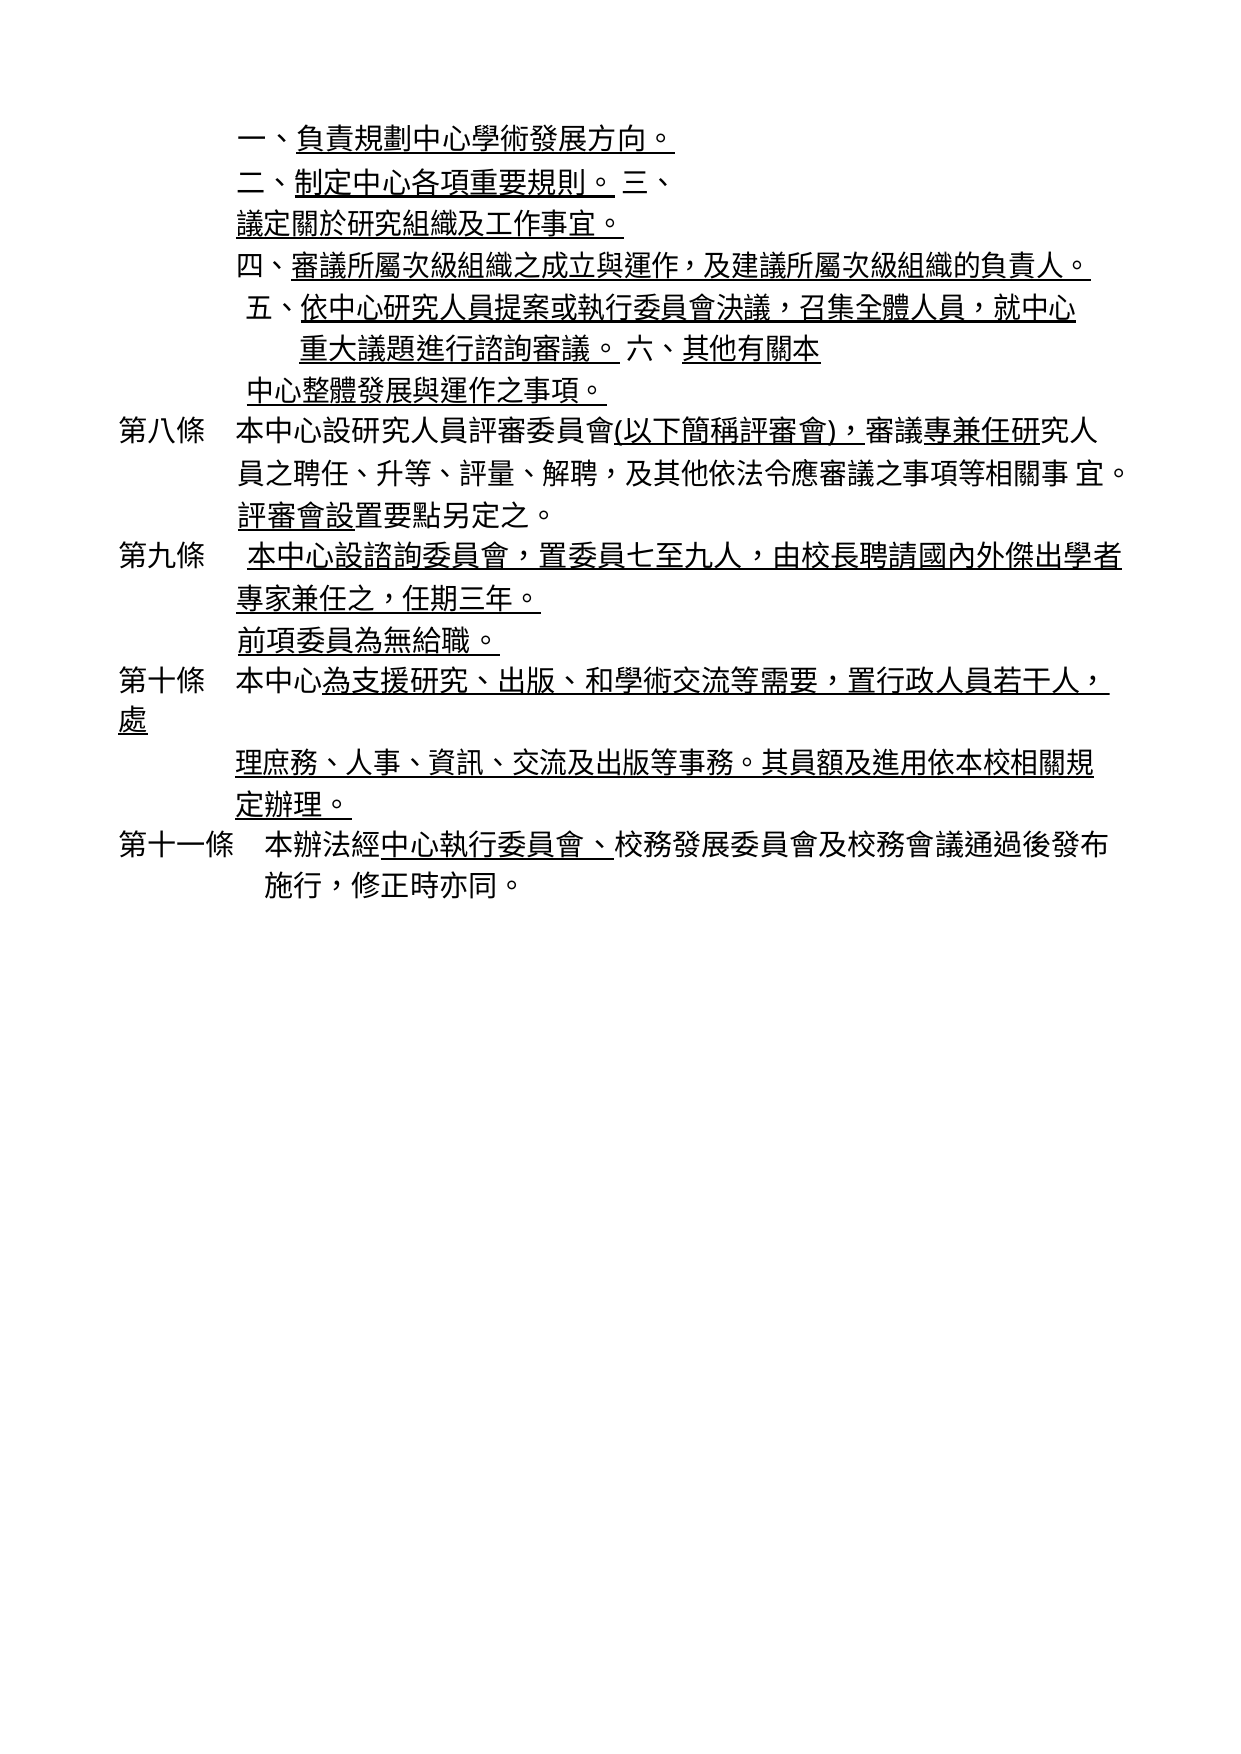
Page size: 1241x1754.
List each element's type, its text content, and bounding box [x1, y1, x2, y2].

text 一、負責規劃中心學術發展方向。 [238, 119, 1134, 157]
text 施行，修正時亦同。 [264, 863, 1134, 905]
text 員之聘任、升等、評量、解聘，及其他依法令應審議之事項等相關事 宜。評審會設置要點另定之。 [238, 451, 1113, 535]
text 第十一條 本辦法經中心執行委員會、校務發展委員會及校務會議通過後發布 [118, 824, 1134, 863]
text 四、審議所屬次級組織之成立與運作，及建議所屬次級組織的負責人。 五、依中心研究人員提案或執行委員會決議，召集全體人員，就中心 [236, 243, 1122, 326]
text 第九條 本中心設諮詢委員會，置委員七至九人，由校長聘請國內外傑出學者 [118, 535, 1134, 574]
text 重大議題進行諮詢審議。 六、其他有關本中心整體發展與運作之事項。 [246, 326, 830, 410]
text 第八條 本中心設研究人員評審委員會(以下簡稱評審會)，審議專兼任研究人 [118, 410, 1134, 449]
text 第十條 本中心為支援研究、出版、和學術交流等需要，置行政人員若干人，處 [118, 660, 1134, 738]
text 理庶務、人事、資訊、交流及出版等事務。其員額及進用依本校相關規 定辦理。 [235, 741, 1122, 824]
text 專家兼任之，任期三年。 前項委員為無給職。 [236, 576, 557, 660]
text 二、制定中心各項重要規則。 三、議定關於研究組織及工作事宜。 [236, 160, 703, 243]
